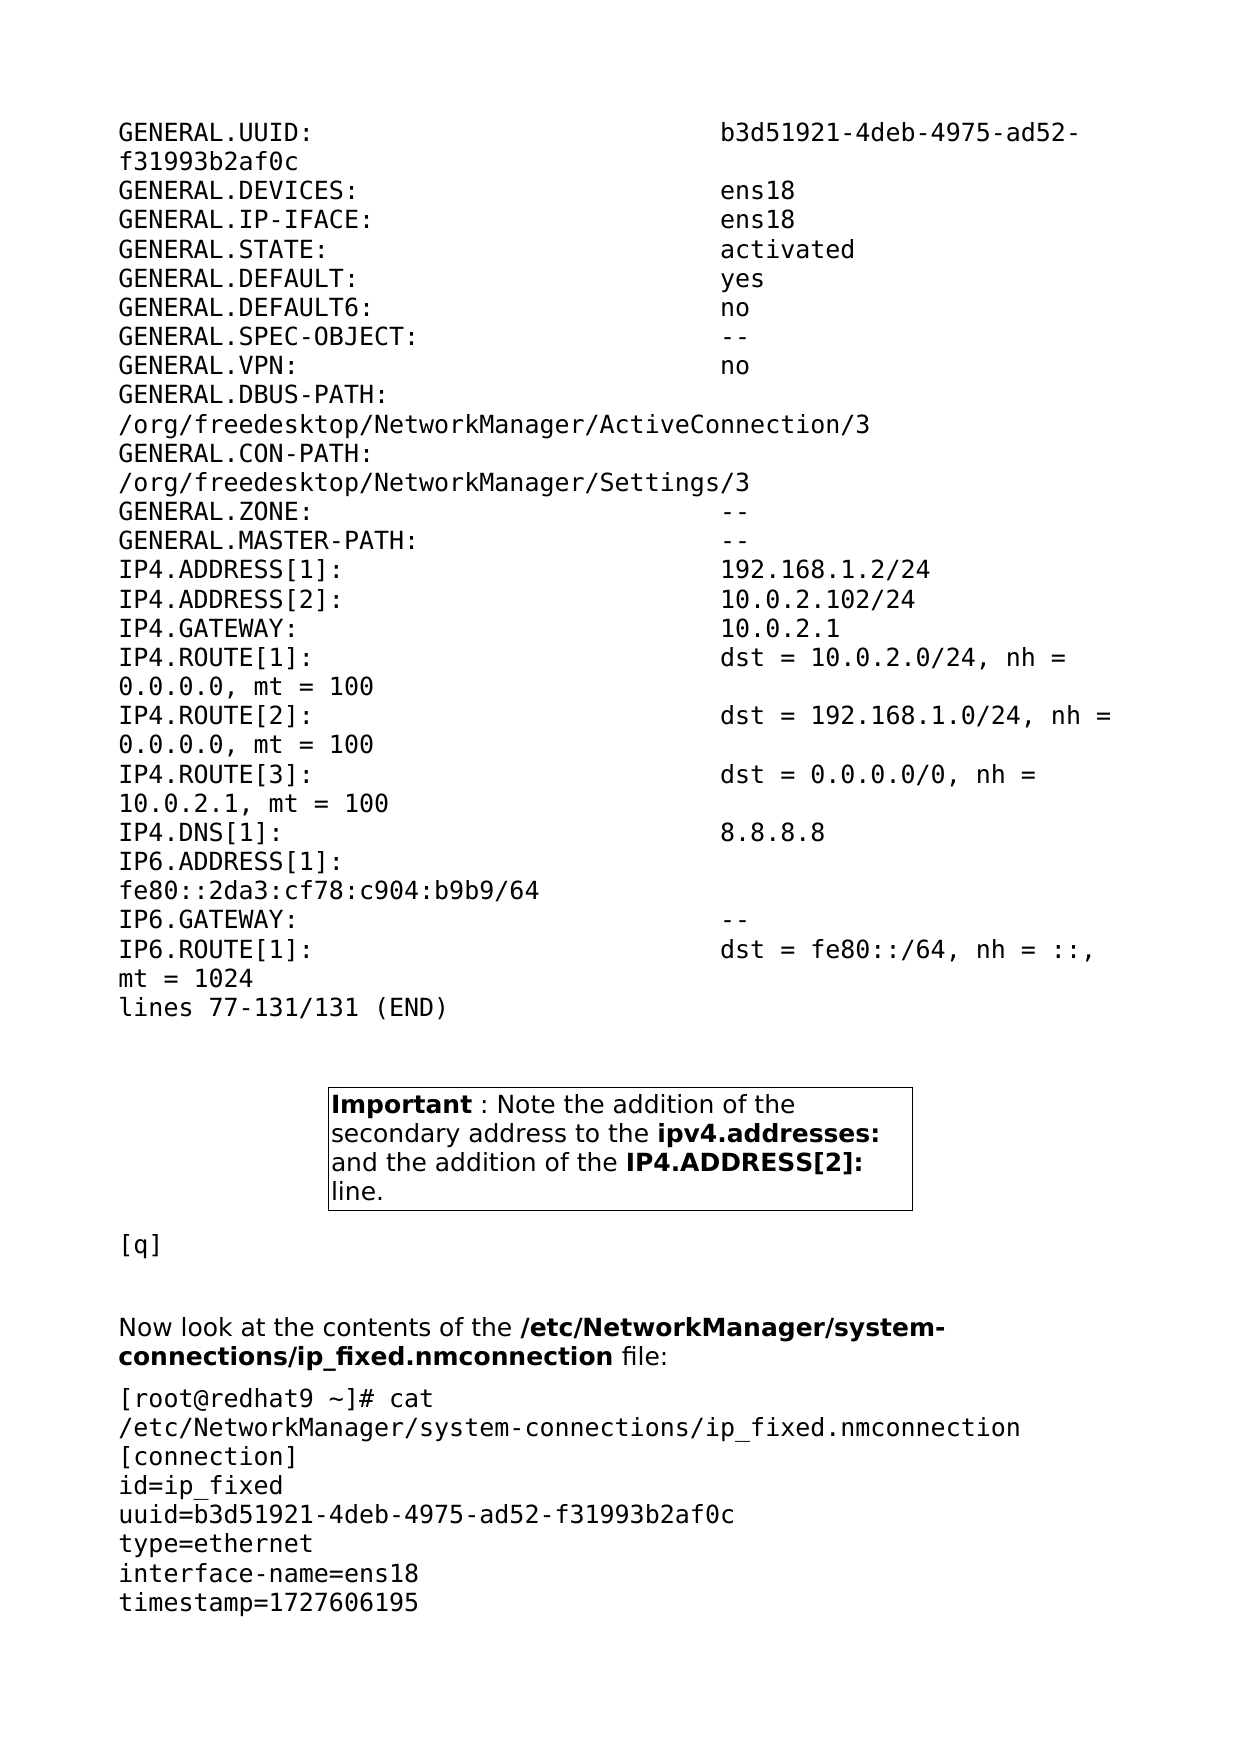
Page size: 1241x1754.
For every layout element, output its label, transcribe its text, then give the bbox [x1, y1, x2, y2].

text Now look at the contents of the /etc/NetworkManager/system-connections/ip_fixed.nmconnection file: [118, 1313, 1122, 1371]
text GENERAL.UUID: b3d51921-4deb-4975-ad52-f31993b2af0c GENERAL.DEVICES: ens18 GENERAL.IP-IFACE: ens18 GENERAL.STATE: activated GENERAL.DEFAULT: yes GENERAL.DEFAULT6: no GENERAL.SPEC-OBJECT: -- GENERAL.VPN: no GENERAL.DBUS-PATH: /org/freedesktop/NetworkManager/ActiveConnection/3 GENERAL.CON-PATH: /org/freedesktop/NetworkManager/Settings/3 GENERAL.ZONE: -- GENERAL.MASTER-PATH: -- IP4.ADDRESS[1]: 192.168.1.2/24 IP4.ADDRESS[2]: 10.0.2.102/24 IP4.GATEWAY: 10.0.2.1 IP4.ROUTE[1]: dst = 10.0.2.0/24, nh = 0.0.0.0, mt = 100 IP4.ROUTE[2]: dst = 192.168.1.0/24, nh = 0.0.0.0, mt = 100 IP4.ROUTE[3]: dst = 0.0.0.0/0, nh = 10.0.2.1, mt = 100 IP4.DNS[1]: 8.8.8.8 IP6.ADDRESS[1]: fe80::2da3:cf78:c904:b9b9/64 IP6.GATEWAY: -- IP6.ROUTE[1]: dst = fe80::/64, nh = ::, mt = 1024 lines 77-131/131 (END) [q] [118, 118, 1122, 1259]
table_header Important : Note the addition of the secondary address to the ipv4.addresses: and the addition of the IP4.ADDRESS[2]: line. [329, 1088, 912, 1209]
text [root@redhat9 ~]# cat /etc/NetworkManager/system-connections/ip_fixed.nmconnection [connection] id=ip_fixed uuid=b3d51921-4deb-4975-ad52-f31993b2af0c type=ethernet interface-name=ens18 timestamp=1727606195 [118, 1384, 1122, 1617]
